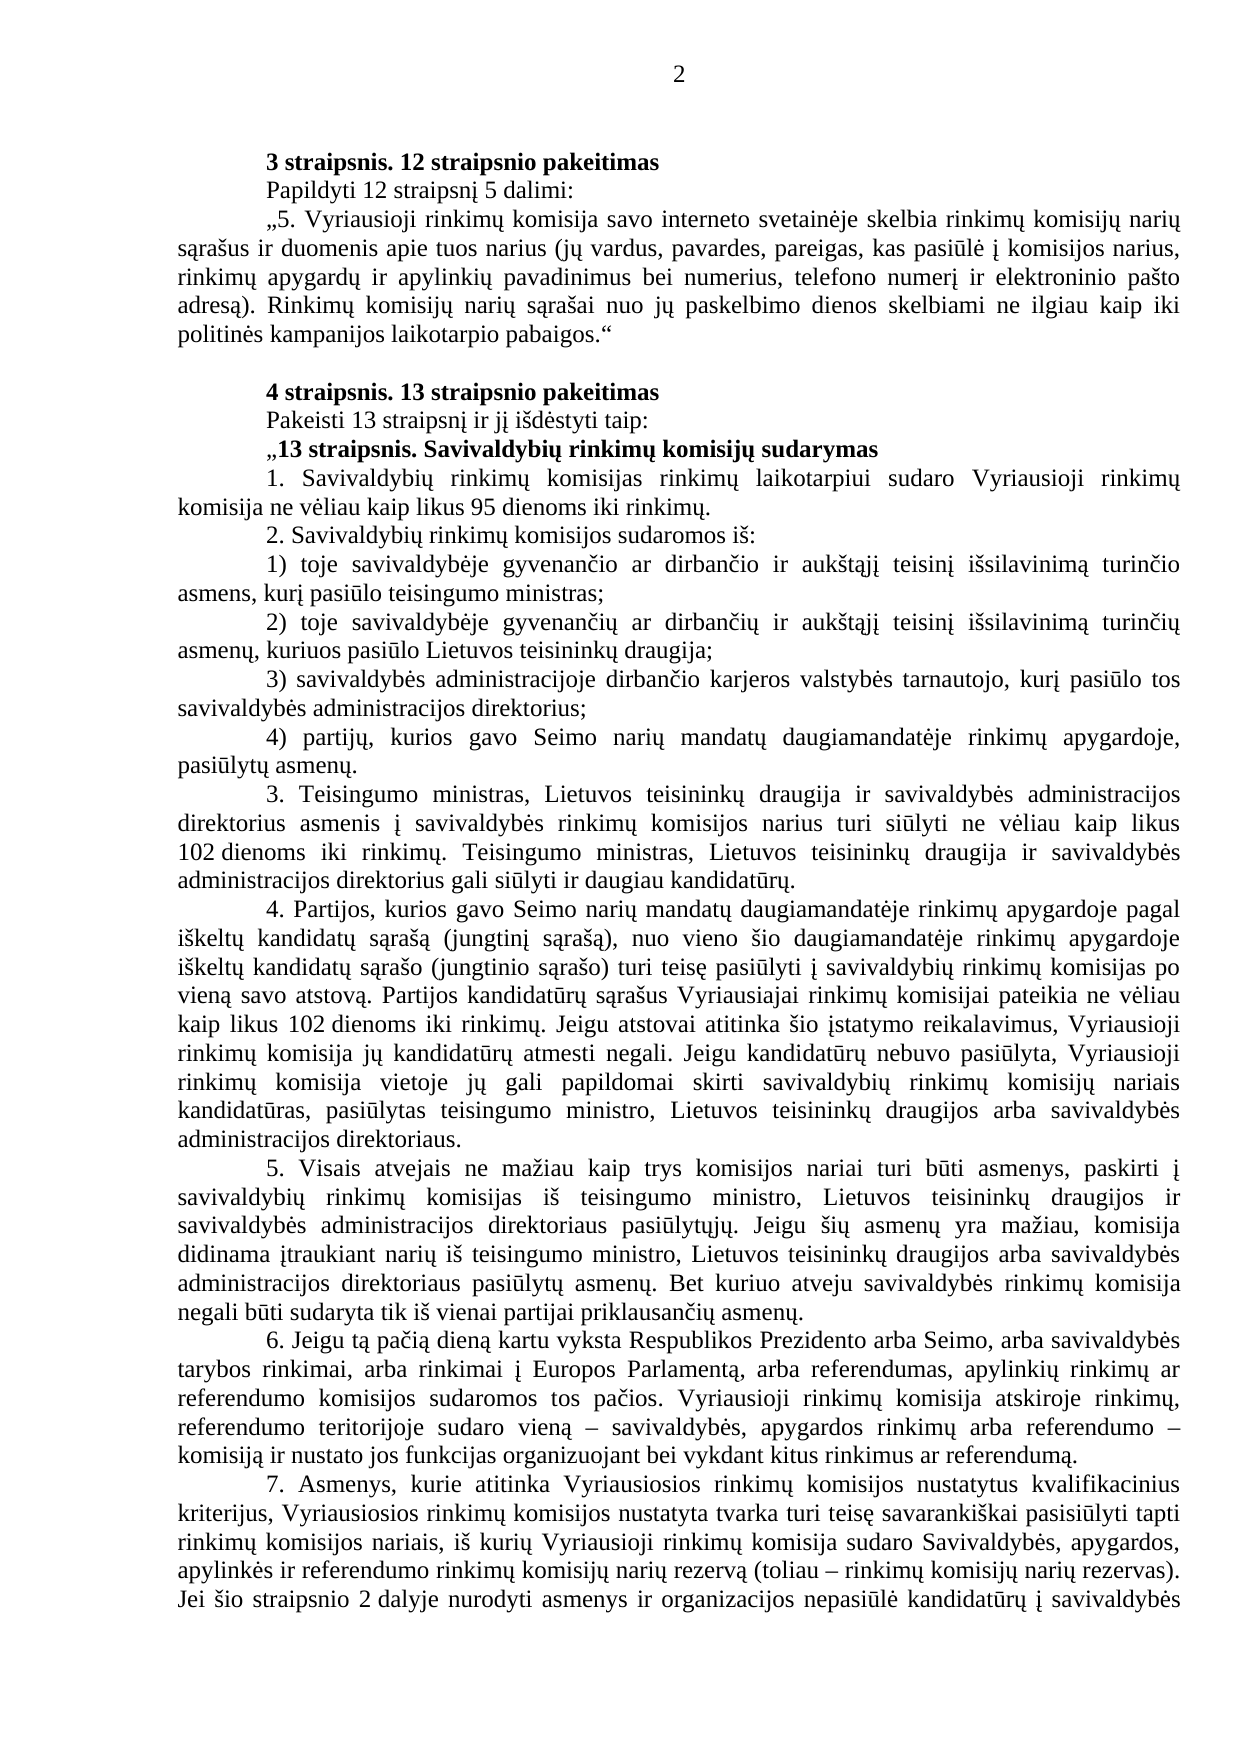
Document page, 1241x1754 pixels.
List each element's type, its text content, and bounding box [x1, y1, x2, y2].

text Papildyti 12 straipsnį 5 dalimi: [177, 176, 1181, 204]
text 4. Partijos, kurios gavo Seimo narių mandatų daugiamandatėje rinkimų apygardoje pagal iškeltų kandidatų sąrašą (jungtinį sąrašą), nuo vieno šio daugiamandatėje rinkimų apygardoje iškeltų kandidatų sąrašo (jungtinio sąrašo) turi teisę pasiūlyti į savivaldybių rinkimų komisijas po vieną savo atstovą. Partijos kandidatūrų sąrašus Vyriausiajai rinkimų komisijai pateikia ne vėliau kaip likus 102 dienoms iki rinkimų. Jeigu atstovai atitinka šio įstatymo reikalavimus, Vyriausioji rinkimų komisija jų kandidatūrų atmesti negali. Jeigu kandidatūrų nebuvo pasiūlyta, Vyriausioji rinkimų komisija vietoje jų gali papildomai skirti savivaldybių rinkimų komisijų nariais kandidatūras, pasiūlytas teisingumo ministro, Lietuvos teisininkų draugijos arba savivaldybės administracijos direktoriaus. [177, 894, 1181, 1153]
text 3 straipsnis. 12 straipsnio pakeitimas [177, 147, 1181, 176]
text „5. Vyriausioji rinkimų komisija savo interneto svetainėje skelbia rinkimų komisijų narių sąrašus ir duomenis apie tuos narius (jų vardus, pavardes, pareigas, kas pasiūlė į komisijos narius, rinkimų apygardų ir apylinkių pavadinimus bei numerius, telefono numerį ir elektroninio pašto adresą). Rinkimų komisijų narių sąrašai nuo jų paskelbimo dienos skelbiami ne ilgiau kaip iki politinės kampanijos laikotarpio pabaigos.“ [177, 204, 1181, 348]
text 5. Visais atvejais ne mažiau kaip trys komisijos nariai turi būti asmenys, paskirti į savivaldybių rinkimų komisijas iš teisingumo ministro, Lietuvos teisininkų draugijos ir savivaldybės administracijos direktoriaus pasiūlytųjų. Jeigu šių asmenų yra mažiau, komisija didinama įtraukiant narių iš teisingumo ministro, Lietuvos teisininkų draugijos arba savivaldybės administracijos direktoriaus pasiūlytų asmenų. Bet kuriuo atveju savivaldybės rinkimų komisija negali būti sudaryta tik iš vienai partijai priklausančių asmenų. [177, 1153, 1181, 1326]
text „13 straipsnis. Savivaldybių rinkimų komisijų sudarymas [177, 434, 1181, 463]
text 2) toje savivaldybėje gyvenančių ar dirbančių ir aukštąjį teisinį išsilavinimą turinčių asmenų, kuriuos pasiūlo Lietuvos teisininkų draugija; [177, 607, 1181, 664]
text Pakeisti 13 straipsnį ir jį išdėstyti taip: [177, 406, 1181, 434]
text 6. Jeigu tą pačią dieną kartu vyksta Respublikos Prezidento arba Seimo, arba savivaldybės tarybos rinkimai, arba rinkimai į Europos Parlamentą, arba referendumas, apylinkių rinkimų ar referendumo komisijos sudaromos tos pačios. Vyriausioji rinkimų komisija atskiroje rinkimų, referendumo teritorijoje sudaro vieną – savivaldybės, apygardos rinkimų arba referendumo – komisiją ir nustato jos funkcijas organizuojant bei vykdant kitus rinkimus ar referendumą. [177, 1326, 1181, 1469]
text 7. Asmenys, kurie atitinka Vyriausiosios rinkimų komisijos nustatytus kvalifikacinius kriterijus, Vyriausiosios rinkimų komisijos nustatyta tvarka turi teisę savarankiškai pasisiūlyti tapti rinkimų komisijos nariais, iš kurių Vyriausioji rinkimų komisija sudaro Savivaldybės, apygardos, apylinkės ir referendumo rinkimų komisijų narių rezervą (toliau – rinkimų komisijų narių rezervas). Jei šio straipsnio 2 dalyje nurodyti asmenys ir organizacijos nepasiūlė kandidatūrų į savivaldybės [177, 1469, 1181, 1613]
text 2. Savivaldybių rinkimų komisijos sudaromos iš: [177, 521, 1181, 549]
text 4 straipsnis. 13 straipsnio pakeitimas [177, 377, 1181, 406]
text 1) toje savivaldybėje gyvenančio ar dirbančio ir aukštąjį teisinį išsilavinimą turinčio asmens, kurį pasiūlo teisingumo ministras; [177, 549, 1181, 607]
text 3) savivaldybės administracijoje dirbančio karjeros valstybės tarnautojo, kurį pasiūlo tos savivaldybės administracijos direktorius; [177, 664, 1181, 722]
text 1. Savivaldybių rinkimų komisijas rinkimų laikotarpiui sudaro Vyriausioji rinkimų komisija ne vėliau kaip likus 95 dienoms iki rinkimų. [177, 463, 1181, 521]
text 4) partijų, kurios gavo Seimo narių mandatų daugiamandatėje rinkimų apygardoje, pasiūlytų asmenų. [177, 722, 1181, 779]
text 3. Teisingumo ministras, Lietuvos teisininkų draugija ir savivaldybės administracijos direktorius asmenis į savivaldybės rinkimų komisijos narius turi siūlyti ne vėliau kaip likus 102 dienoms iki rinkimų. Teisingumo ministras, Lietuvos teisininkų draugija ir savivaldybės administracijos direktorius gali siūlyti ir daugiau kandidatūrų. [177, 779, 1181, 894]
